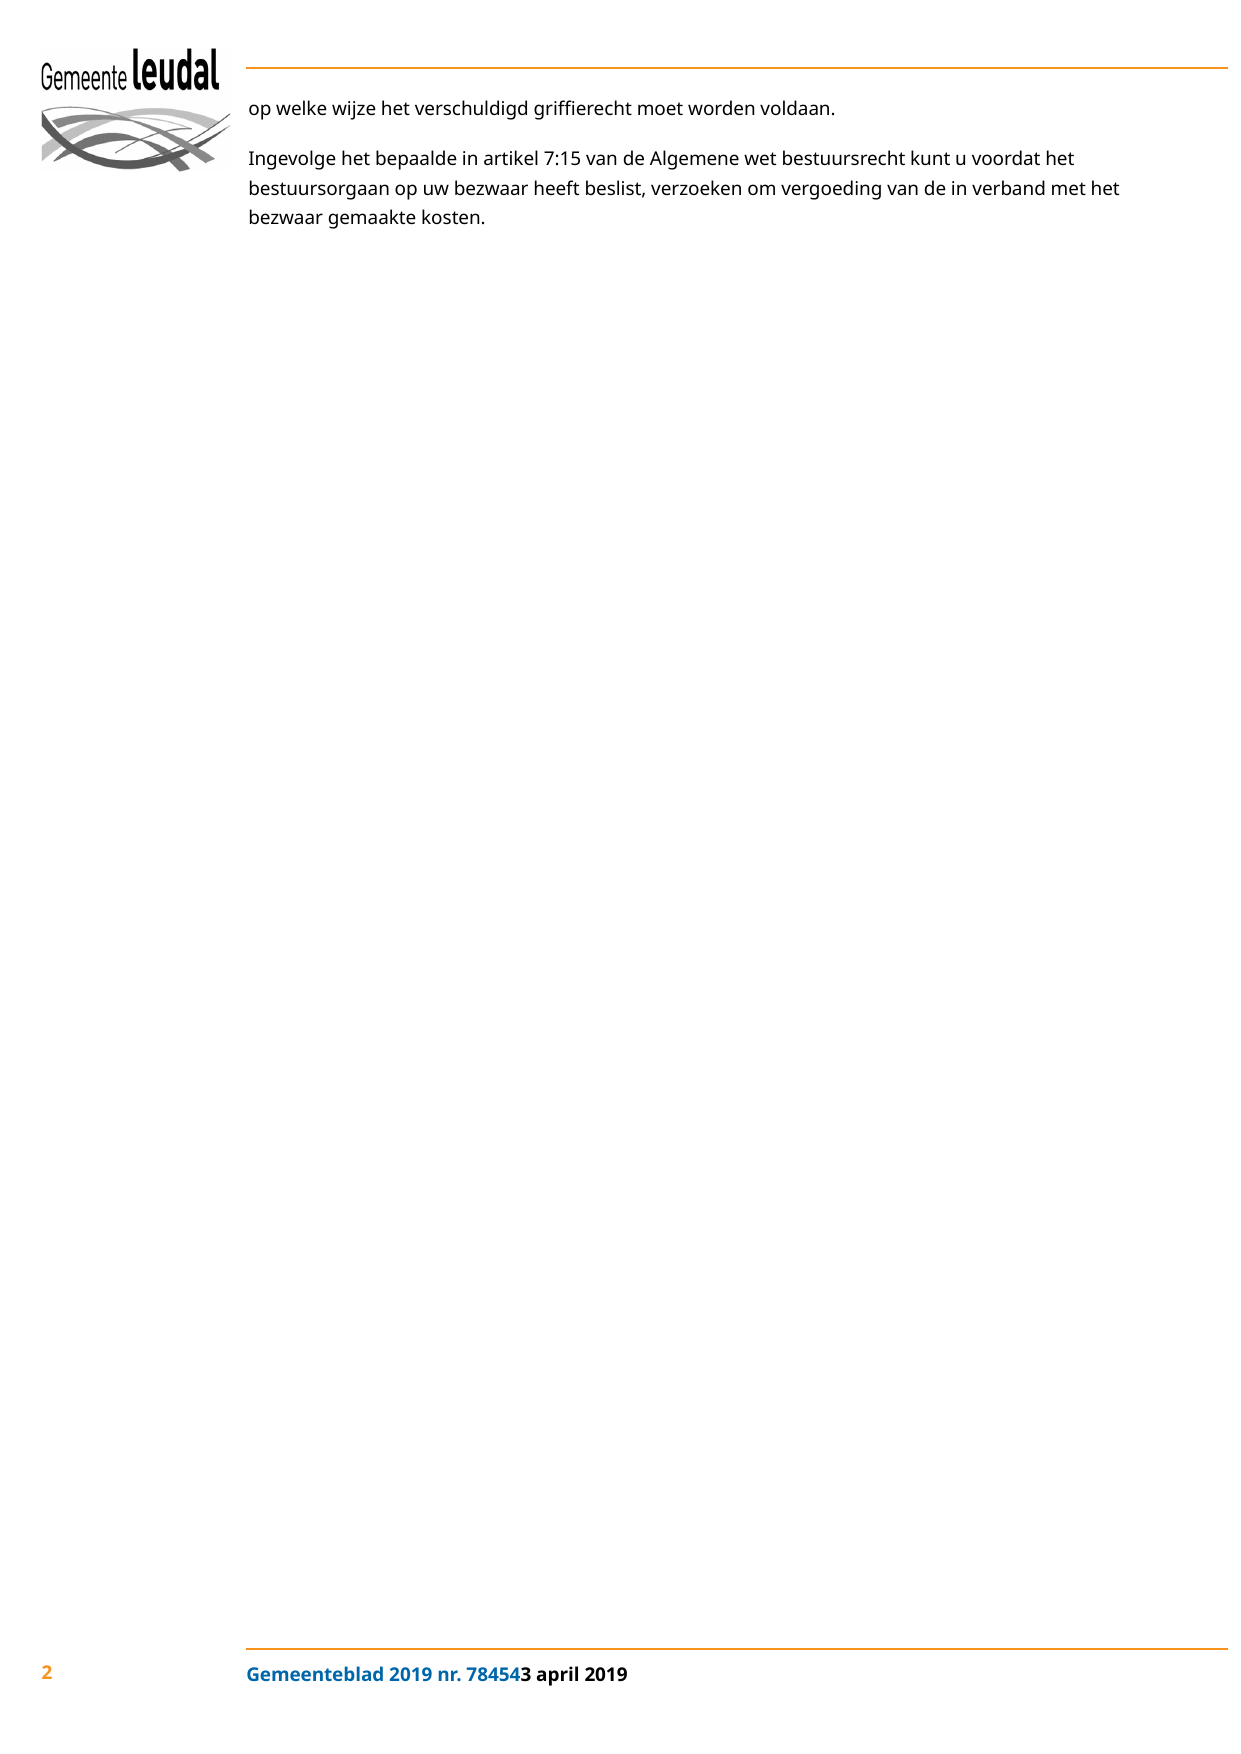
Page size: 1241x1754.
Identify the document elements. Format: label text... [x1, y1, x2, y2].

text op welke wijze het verschuldigd griffierecht moet worden voldaan. [248, 95, 1152, 121]
text Ingevolge het bepaalde in artikel 7:15 van de Algemene wet bestuursrecht kunt u voordat het bestuursorgaan op uw bezwaar heeft beslist, verzoeken om vergoeding van de in verband met het bezwaar gemaakte kosten. [248, 145, 1152, 230]
picture [41, 47, 231, 172]
